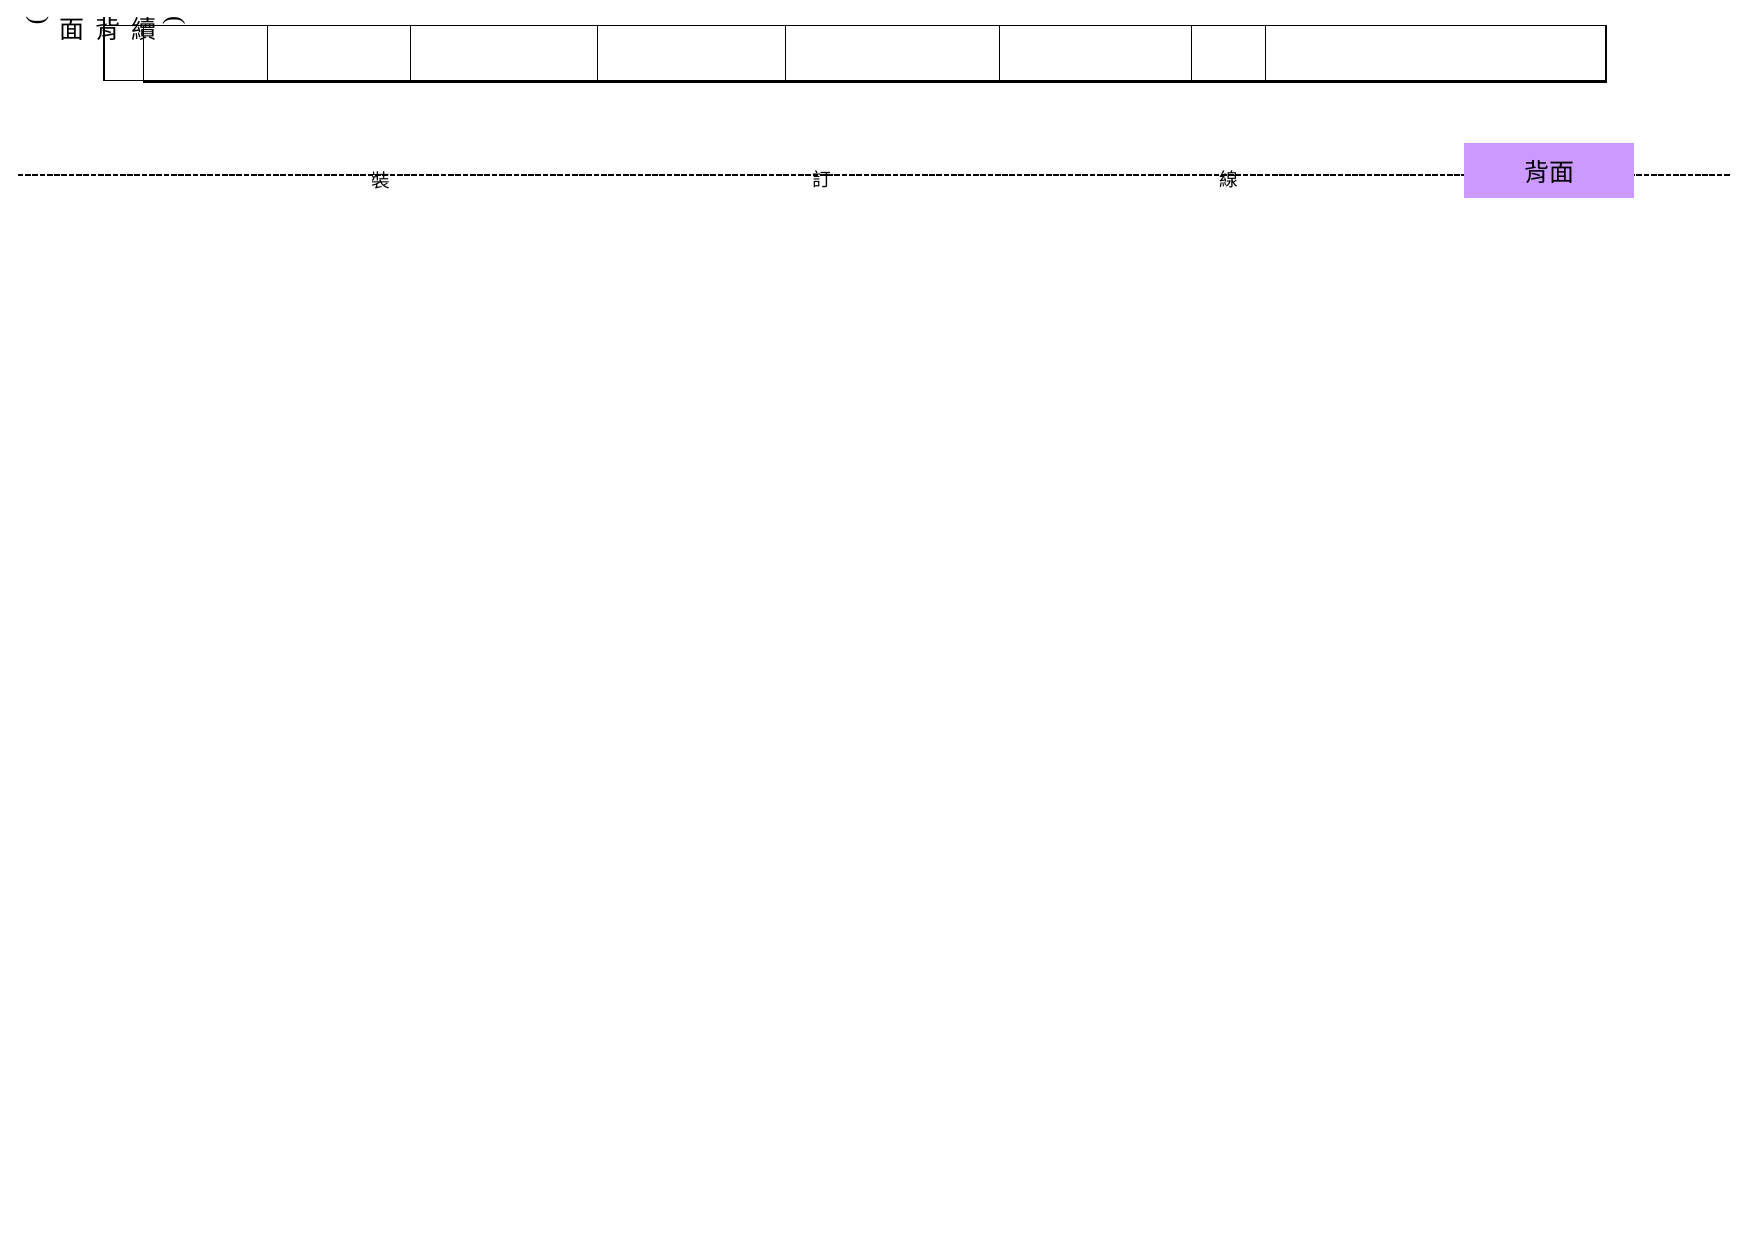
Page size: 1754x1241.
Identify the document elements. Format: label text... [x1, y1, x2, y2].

table_cell [1192, 26, 1265, 80]
table_cell [1000, 26, 1191, 80]
table_cell [144, 26, 267, 80]
table_cell [786, 26, 999, 80]
table_cell [268, 26, 410, 80]
table_cell [598, 26, 785, 80]
table_cell 申 請 標 示 [105, 26, 143, 80]
table_cell [411, 26, 597, 80]
text 背面 [1481, 152, 1617, 189]
table_cell [1266, 26, 1605, 80]
